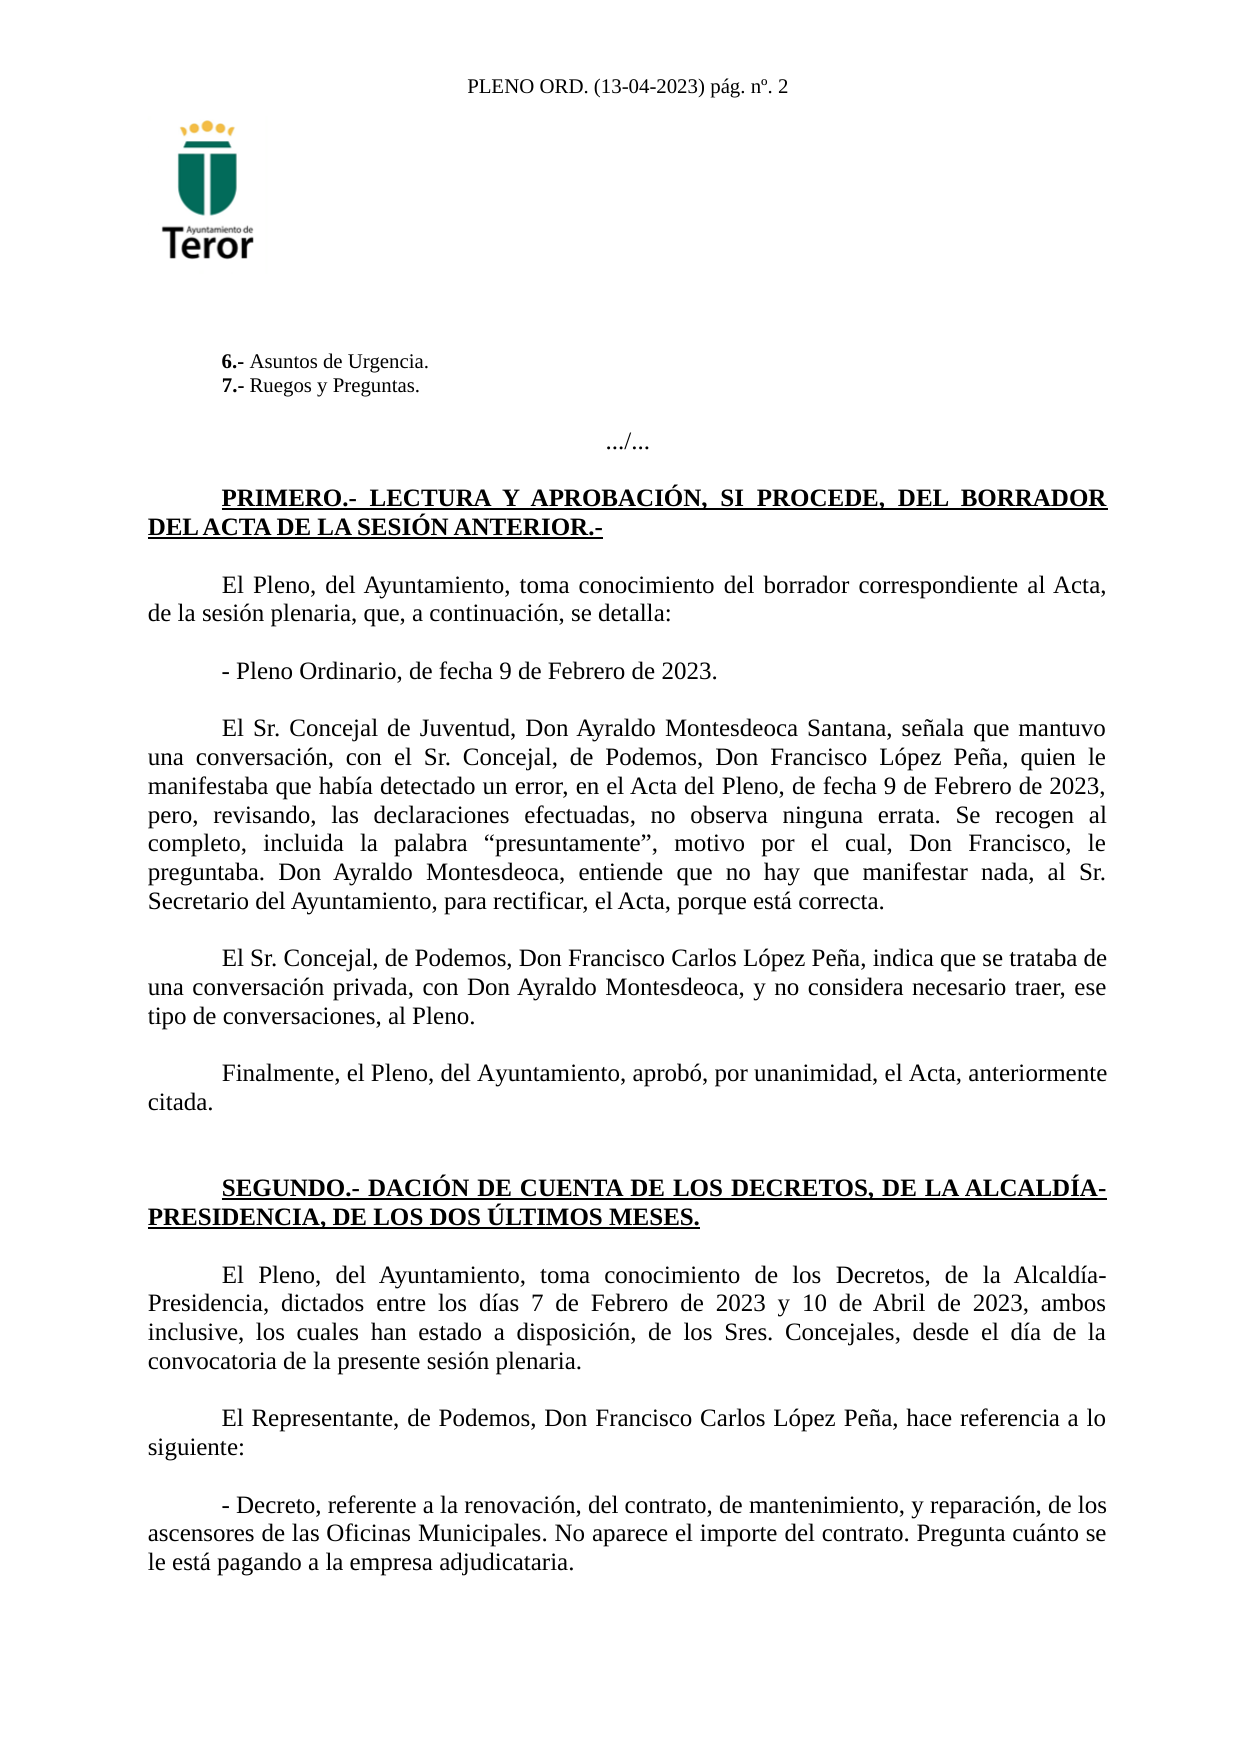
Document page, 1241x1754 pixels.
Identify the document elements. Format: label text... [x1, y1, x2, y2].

text 6.- Asuntos de Urgencia. [148, 349, 1107, 373]
text El Sr. Concejal, de Podemos, Don Francisco Carlos López Peña, indica que se trataba de una conversación privada, con Don Ayraldo Montesdeoca, y no considera necesario traer, ese tipo de conversaciones, al Pleno. [148, 943, 1107, 1030]
text .../... [148, 426, 1107, 455]
text El Pleno, del Ayuntamiento, toma conocimiento de los Decretos, de la Alcaldía-Presidencia, dictados entre los días 7 de Febrero de 2023 y 10 de Abril de 2023, ambos inclusive, los cuales han estado a disposición, de los Sres. Concejales, desde el día de la convocatoria de la presente sesión plenaria. [148, 1260, 1107, 1375]
text El Pleno, del Ayuntamiento, toma conocimiento del borrador correspondiente al Acta, de la sesión plenaria, que, a continuación, se detalla: [148, 570, 1107, 627]
text PRIMERO.- LECTURA Y APROBACIÓN, SI PROCEDE, DEL BORRADOR DEL ACTA DE LA SESIÓN ANTERIOR.- [148, 483, 1107, 541]
text SEGUNDO.- DACIÓN DE CUENTA DE LOS DECRETOS, DE LA ALCALDÍA-PRESIDENCIA, DE LOS DOS ÚLTIMOS MESES. [148, 1173, 1107, 1231]
text 7.- Ruegos y Preguntas. [148, 373, 1107, 397]
text - Pleno Ordinario, de fecha 9 de Febrero de 2023. [148, 656, 1107, 685]
text El Sr. Concejal de Juventud, Don Ayraldo Montesdeoca Santana, señala que mantuvo una conversación, con el Sr. Concejal, de Podemos, Don Francisco López Peña, quien le manifestaba que había detectado un error, en el Acta del Pleno, de fecha 9 de Febrero de 2023, pero, revisando, las declaraciones efectuadas, no observa ninguna errata. Se recogen al completo, incluida la palabra “presuntamente”, motivo por el cual, Don Francisco, le preguntaba. Don Ayraldo Montesdeoca, entiende que no hay que manifestar nada, al Sr. Secretario del Ayuntamiento, para rectificar, el Acta, porque está correcta. [148, 713, 1107, 915]
text El Representante, de Podemos, Don Francisco Carlos López Peña, hace referencia a lo siguiente: [148, 1403, 1107, 1461]
text - Decreto, referente a la renovación, del contrato, de mantenimiento, y reparación, de los ascensores de las Oficinas Municipales. No aparece el importe del contrato. Pregunta cuánto se le está pagando a la empresa adjudicataria. [148, 1490, 1107, 1576]
text Finalmente, el Pleno, del Ayuntamiento, aprobó, por unanimidad, el Acta, anteriormente citada. [148, 1058, 1107, 1116]
